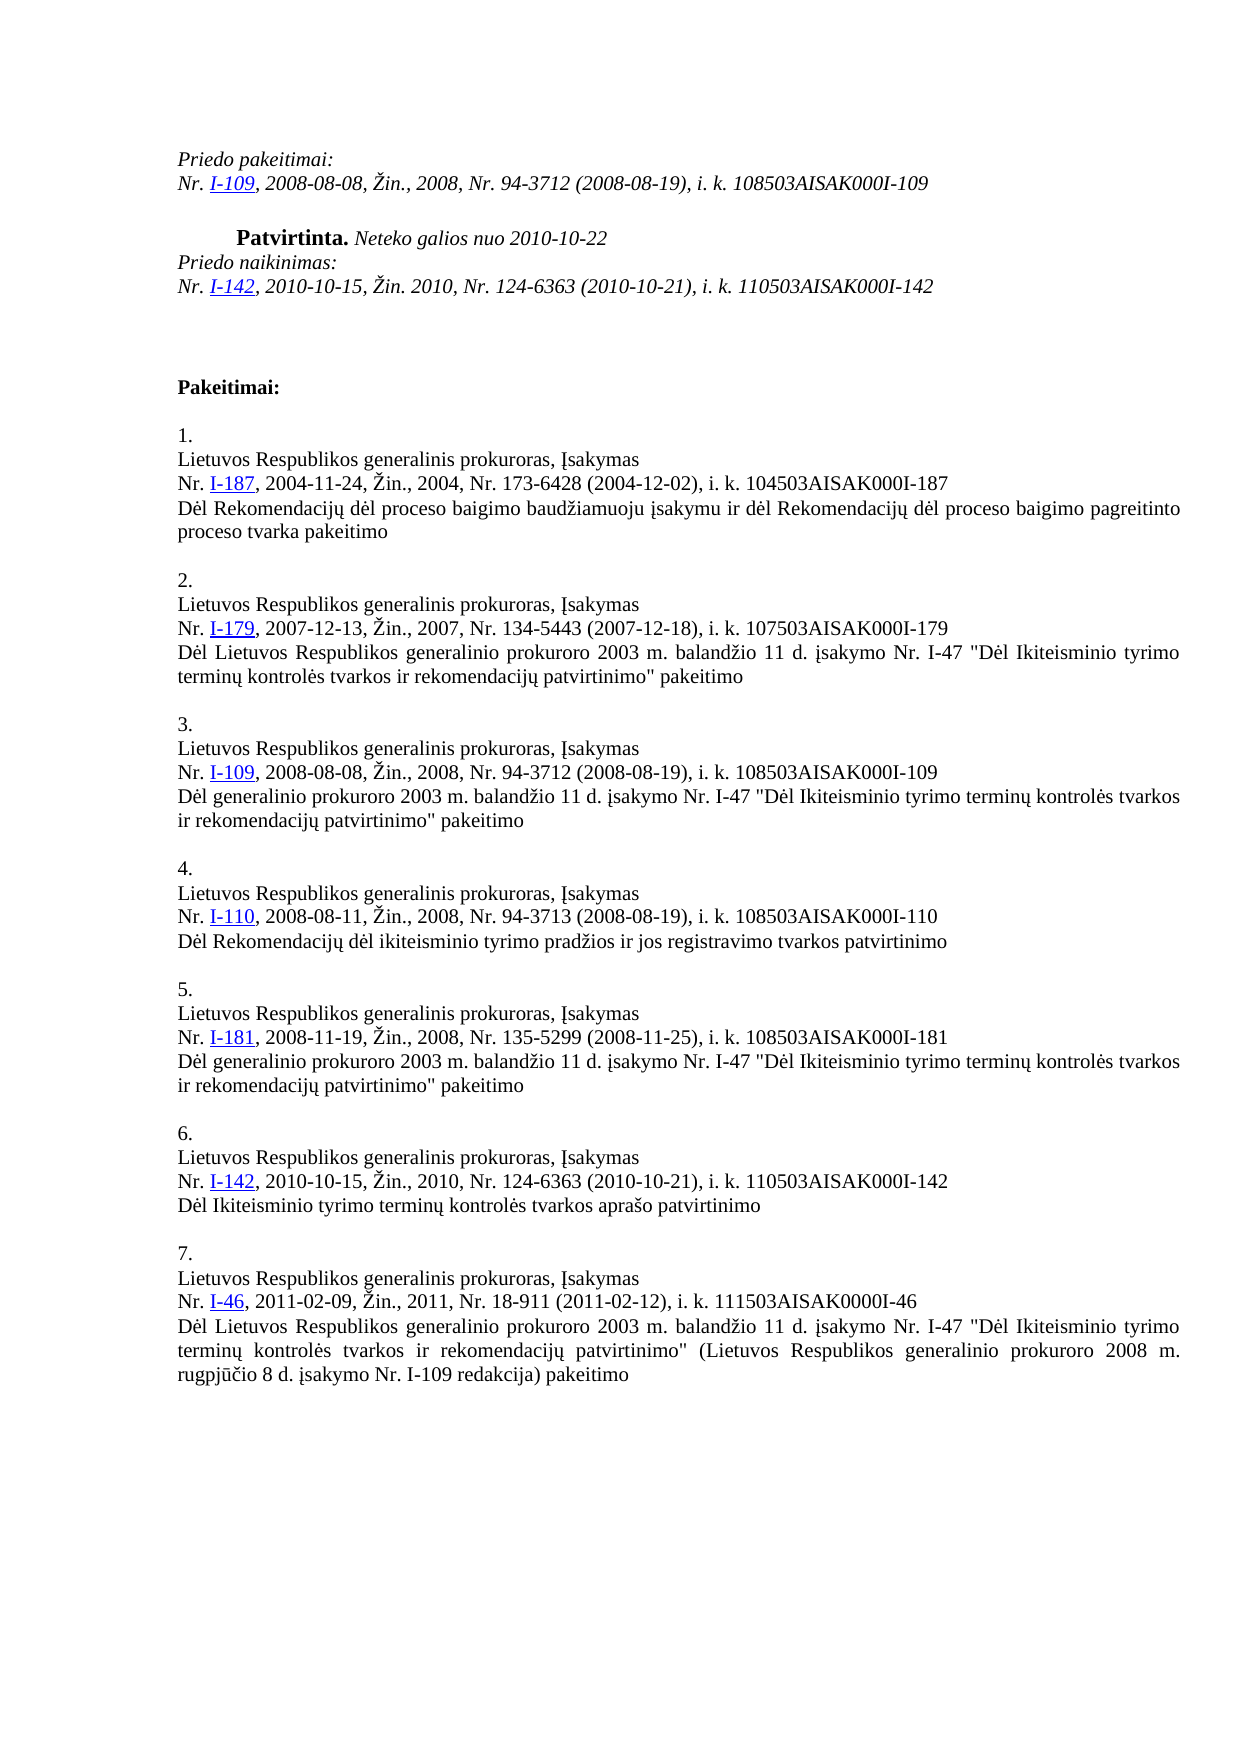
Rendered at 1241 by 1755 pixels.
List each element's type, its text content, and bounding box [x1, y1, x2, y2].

text Nr. I-109, 2008-08-08, Žin., 2008, Nr. 94-3712 (2008-08-19), i. k. 108503AISAK000I-109 [177, 171, 1181, 195]
text 6. [177, 1121, 1181, 1145]
text 7. [177, 1241, 1181, 1265]
text Dėl generalinio prokuroro 2003 m. balandžio 11 d. įsakymo Nr. I-47 "Dėl Ikiteisminio tyrimo terminų kontrolės tvarkos ir rekomendacijų patvirtinimo" pakeitimo [177, 784, 1181, 832]
text Dėl Lietuvos Respublikos generalinio prokuroro 2003 m. balandžio 11 d. įsakymo Nr. I-47 "Dėl Ikiteisminio tyrimo terminų kontrolės tvarkos ir rekomendacijų patvirtinimo" (Lietuvos Respublikos generalinio prokuroro 2008 m. rugpjūčio 8 d. įsakymo Nr. I-109 redakcija) pakeitimo [177, 1313, 1181, 1386]
text Nr. I-142, 2010-10-15, Žin. 2010, Nr. 124-6363 (2010-10-21), i. k. 110503AISAK000I-142 [177, 274, 1181, 298]
text Lietuvos Respublikos generalinis prokuroras, Įsakymas [177, 736, 1181, 760]
text Dėl generalinio prokuroro 2003 m. balandžio 11 d. įsakymo Nr. I-47 "Dėl Ikiteisminio tyrimo terminų kontrolės tvarkos ir rekomendacijų patvirtinimo" pakeitimo [177, 1049, 1181, 1097]
text Nr. I-142, 2010-10-15, Žin., 2010, Nr. 124-6363 (2010-10-21), i. k. 110503AISAK000I-142 [177, 1169, 1181, 1193]
text Nr. I-181, 2008-11-19, Žin., 2008, Nr. 135-5299 (2008-11-25), i. k. 108503AISAK000I-181 [177, 1025, 1181, 1049]
text Priedo naikinimas: [177, 250, 1181, 274]
text Lietuvos Respublikos generalinis prokuroras, Įsakymas [177, 880, 1181, 904]
text Lietuvos Respublikos generalinis prokuroras, Įsakymas [177, 1001, 1181, 1025]
text Dėl Ikiteisminio tyrimo terminų kontrolės tvarkos aprašo patvirtinimo [177, 1193, 1181, 1217]
text Nr. I-109, 2008-08-08, Žin., 2008, Nr. 94-3712 (2008-08-19), i. k. 108503AISAK000I-109 [177, 760, 1181, 784]
text Lietuvos Respublikos generalinis prokuroras, Įsakymas [177, 447, 1181, 471]
text 2. [177, 568, 1181, 592]
text Dėl Rekomendacijų dėl ikiteisminio tyrimo pradžios ir jos registravimo tvarkos patvirtinimo [177, 928, 1181, 953]
text Dėl Rekomendacijų dėl proceso baigimo baudžiamuoju įsakymu ir dėl Rekomendacijų dėl proceso baigimo pagreitinto proceso tvarka pakeitimo [177, 495, 1181, 543]
text 4. [177, 856, 1181, 880]
text 1. [177, 423, 1181, 447]
text Nr. I-179, 2007-12-13, Žin., 2007, Nr. 134-5443 (2007-12-18), i. k. 107503AISAK000I-179 [177, 616, 1181, 640]
text 5. [177, 977, 1181, 1001]
text Nr. I-187, 2004-11-24, Žin., 2004, Nr. 173-6428 (2004-12-02), i. k. 104503AISAK000I-187 [177, 471, 1181, 495]
text Priedo pakeitimai: [177, 147, 1181, 171]
text Lietuvos Respublikos generalinis prokuroras, Įsakymas [177, 592, 1181, 616]
text Dėl Lietuvos Respublikos generalinio prokuroro 2003 m. balandžio 11 d. įsakymo Nr. I-47 "Dėl Ikiteisminio tyrimo terminų kontrolės tvarkos ir rekomendacijų patvirtinimo" pakeitimo [177, 640, 1181, 688]
text Nr. I-110, 2008-08-11, Žin., 2008, Nr. 94-3713 (2008-08-19), i. k. 108503AISAK000I-110 [177, 904, 1181, 928]
text Nr. I-46, 2011-02-09, Žin., 2011, Nr. 18-911 (2011-02-12), i. k. 111503AISAK0000I-46 [177, 1289, 1181, 1313]
text Patvirtinta. Neteko galios nuo 2010-10-22 [177, 224, 1181, 250]
text Pakeitimai: [177, 375, 1181, 399]
text Lietuvos Respublikos generalinis prokuroras, Įsakymas [177, 1265, 1181, 1289]
text Lietuvos Respublikos generalinis prokuroras, Įsakymas [177, 1145, 1181, 1169]
text 3. [177, 712, 1181, 736]
